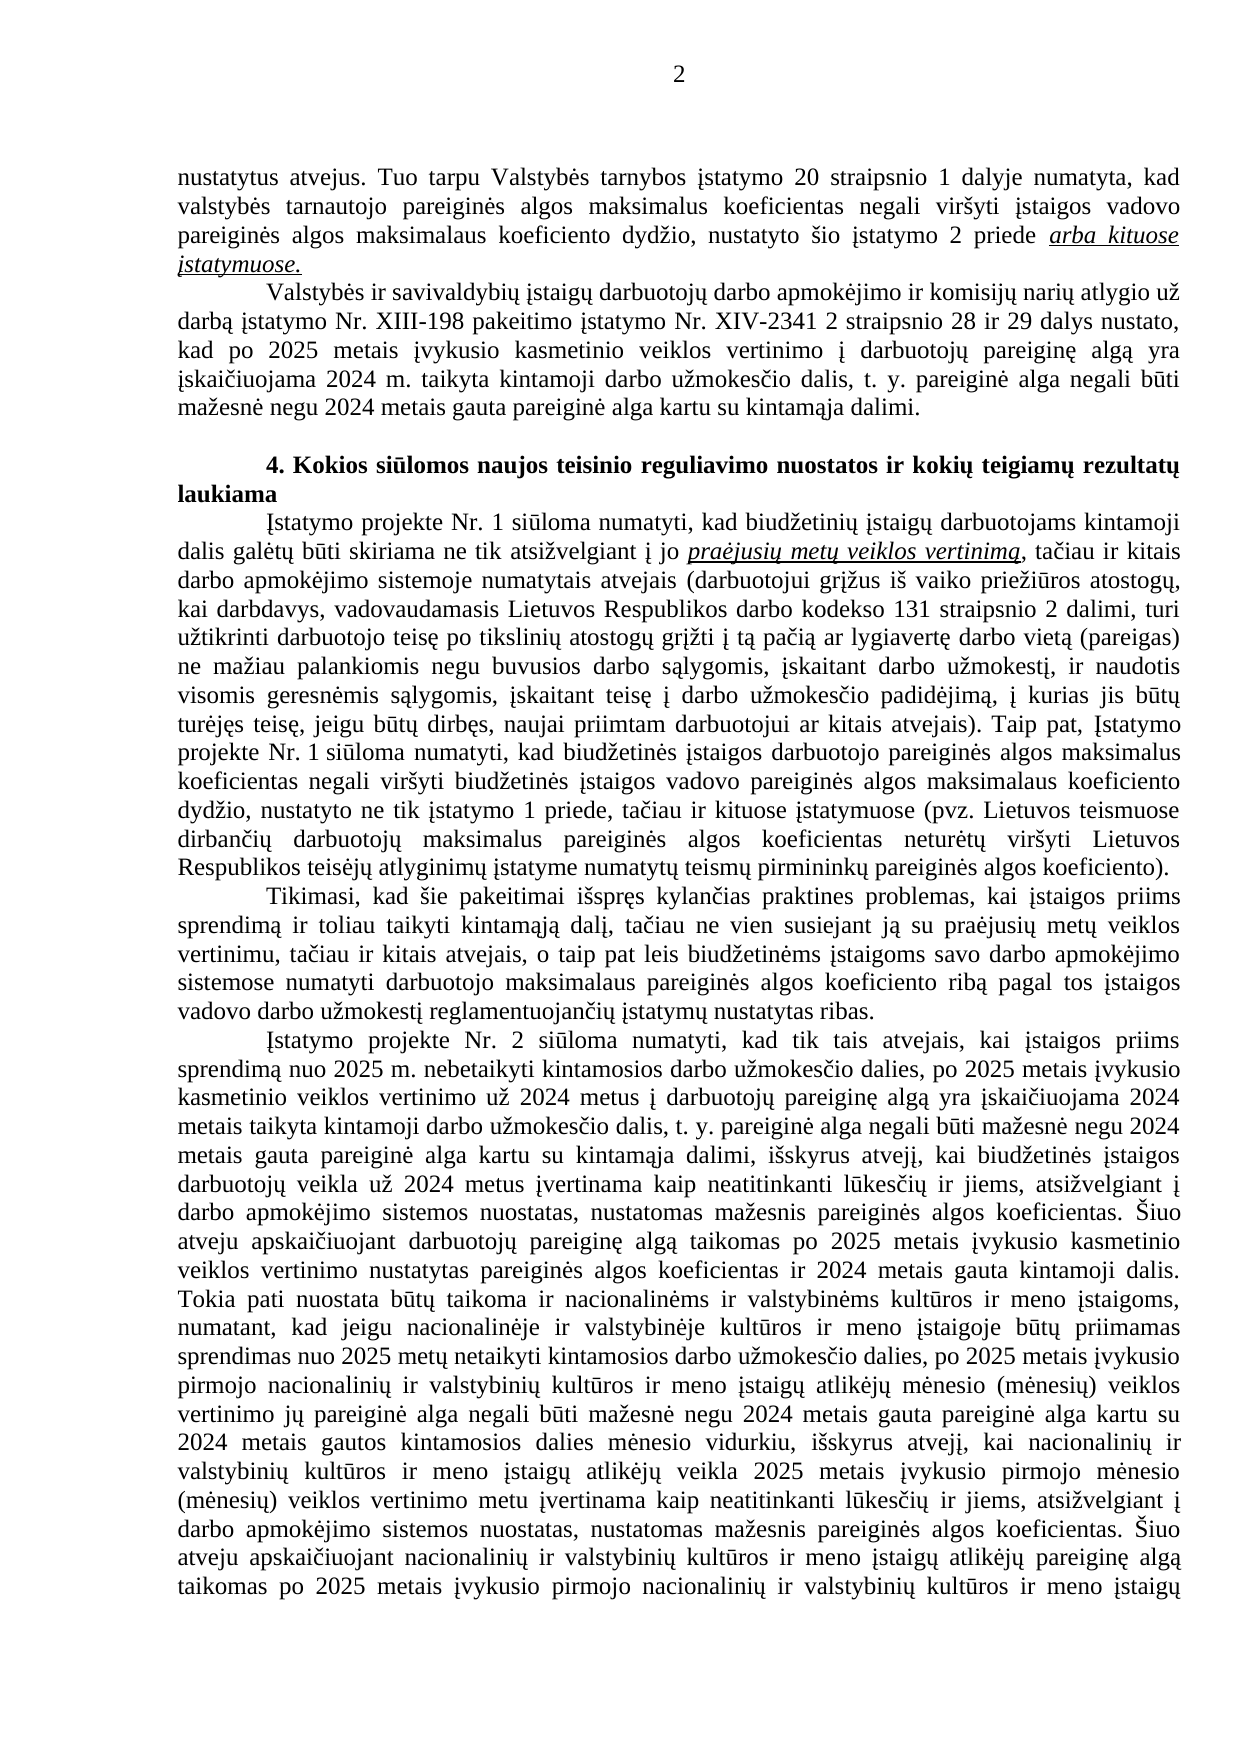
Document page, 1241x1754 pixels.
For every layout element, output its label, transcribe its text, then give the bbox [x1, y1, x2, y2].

text Įstatymo projekte Nr. 2 siūloma numatyti, kad tik tais atvejais, kai įstaigos priims sprendimą nuo 2025 m. nebetaikyti kintamosios darbo užmokesčio dalies, po 2025 metais įvykusio kasmetinio veiklos vertinimo už 2024 metus į darbuotojų pareiginę algą yra įskaičiuojama 2024 metais taikyta kintamoji darbo užmokesčio dalis, t. y. pareiginė alga negali būti mažesnė negu 2024 metais gauta pareiginė alga kartu su kintamąja dalimi, išskyrus atvejį, kai biudžetinės įstaigos darbuotojų veikla už 2024 metus įvertinama kaip neatitinkanti lūkesčių ir jiems, atsižvelgiant į darbo apmokėjimo sistemos nuostatas, nustatomas mažesnis pareiginės algos koeficientas. Šiuo atveju apskaičiuojant darbuotojų pareiginę algą taikomas po 2025 metais įvykusio kasmetinio veiklos vertinimo nustatytas pareiginės algos koeficientas ir 2024 metais gauta kintamoji dalis. Tokia pati nuostata būtų taikoma ir nacionalinėms ir valstybinėms kultūros ir meno įstaigoms, numatant, kad jeigu nacionalinėje ir valstybinėje kultūros ir meno įstaigoje būtų priimamas sprendimas nuo 2025 metų netaikyti kintamosios darbo užmokesčio dalies, po 2025 metais įvykusio pirmojo nacionalinių ir valstybinių kultūros ir meno įstaigų atlikėjų mėnesio (mėnesių) veiklos vertinimo jų pareiginė alga negali būti mažesnė negu 2024 metais gauta pareiginė alga kartu su 2024 metais gautos kintamosios dalies mėnesio vidurkiu, išskyrus atvejį, kai nacionalinių ir valstybinių kultūros ir meno įstaigų atlikėjų veikla 2025 metais įvykusio pirmojo mėnesio (mėnesių) veiklos vertinimo metu įvertinama kaip neatitinkanti lūkesčių ir jiems, atsižvelgiant į darbo apmokėjimo sistemos nuostatas, nustatomas mažesnis pareiginės algos koeficientas. Šiuo atveju apskaičiuojant nacionalinių ir valstybinių kultūros ir meno įstaigų atlikėjų pareiginę algą taikomas po 2025 metais įvykusio pirmojo nacionalinių ir valstybinių kultūros ir meno įstaigų [177, 1025, 1181, 1600]
text Įstatymo projekte Nr. 1 siūloma numatyti, kad biudžetinių įstaigų darbuotojams kintamoji dalis galėtų būti skiriama ne tik atsižvelgiant į jo praėjusių metų veiklos vertinimą, tačiau ir kitais darbo apmokėjimo sistemoje numatytais atvejais (darbuotojui grįžus iš vaiko priežiūros atostogų, kai darbdavys, vadovaudamasis Lietuvos Respublikos darbo kodekso 131 straipsnio 2 dalimi, turi užtikrinti darbuotojo teisę po tikslinių atostogų grįžti į tą pačią ar lygiavertę darbo vietą (pareigas) ne mažiau palankiomis negu buvusios darbo sąlygomis, įskaitant darbo užmokestį, ir naudotis visomis geresnėmis sąlygomis, įskaitant teisę į darbo užmokesčio padidėjimą, į kurias jis būtų turėjęs teisę, jeigu būtų dirbęs, naujai priimtam darbuotojui ar kitais atvejais). Taip pat, Įstatymo projekte Nr. 1 siūloma numatyti, kad biudžetinės įstaigos darbuotojo pareiginės algos maksimalus koeficientas negali viršyti biudžetinės įstaigos vadovo pareiginės algos maksimalaus koeficiento dydžio, nustatyto ne tik įstatymo 1 priede, tačiau ir kituose įstatymuose (pvz. Lietuvos teismuose dirbančių darbuotojų maksimalus pareiginės algos koeficientas neturėtų viršyti Lietuvos Respublikos teisėjų atlyginimų įstatyme numatytų teismų pirmininkų pareiginės algos koeficiento). [177, 507, 1181, 881]
text Valstybės ir savivaldybių įstaigų darbuotojų darbo apmokėjimo ir komisijų narių atlygio už darbą įstatymo Nr. XIII-198 pakeitimo įstatymo Nr. XIV-2341 2 straipsnio 28 ir 29 dalys nustato, kad po 2025 metais įvykusio kasmetinio veiklos vertinimo į darbuotojų pareiginę algą yra įskaičiuojama 2024 m. taikyta kintamoji darbo užmokesčio dalis, t. y. pareiginė alga negali būti mažesnė negu 2024 metais gauta pareiginė alga kartu su kintamąja dalimi. [177, 277, 1181, 421]
text nustatytus atvejus. Tuo tarpu Valstybės tarnybos įstatymo 20 straipsnio 1 dalyje numatyta, kad valstybės tarnautojo pareiginės algos maksimalus koeficientas negali viršyti įstaigos vadovo pareiginės algos maksimalaus koeficiento dydžio, nustatyto šio įstatymo 2 priede arba kituose įstatymuose. [177, 162, 1181, 277]
text 4. Kokios siūlomos naujos teisinio reguliavimo nuostatos ir kokių teigiamų rezultatų laukiama [177, 450, 1181, 507]
text Tikimasi, kad šie pakeitimai išspręs kylančias praktines problemas, kai įstaigos priims sprendimą ir toliau taikyti kintamąją dalį, tačiau ne vien susiejant ją su praėjusių metų veiklos vertinimu, tačiau ir kitais atvejais, o taip pat leis biudžetinėms įstaigoms savo darbo apmokėjimo sistemose numatyti darbuotojo maksimalaus pareiginės algos koeficiento ribą pagal tos įstaigos vadovo darbo užmokestį reglamentuojančių įstatymų nustatytas ribas. [177, 881, 1181, 1025]
